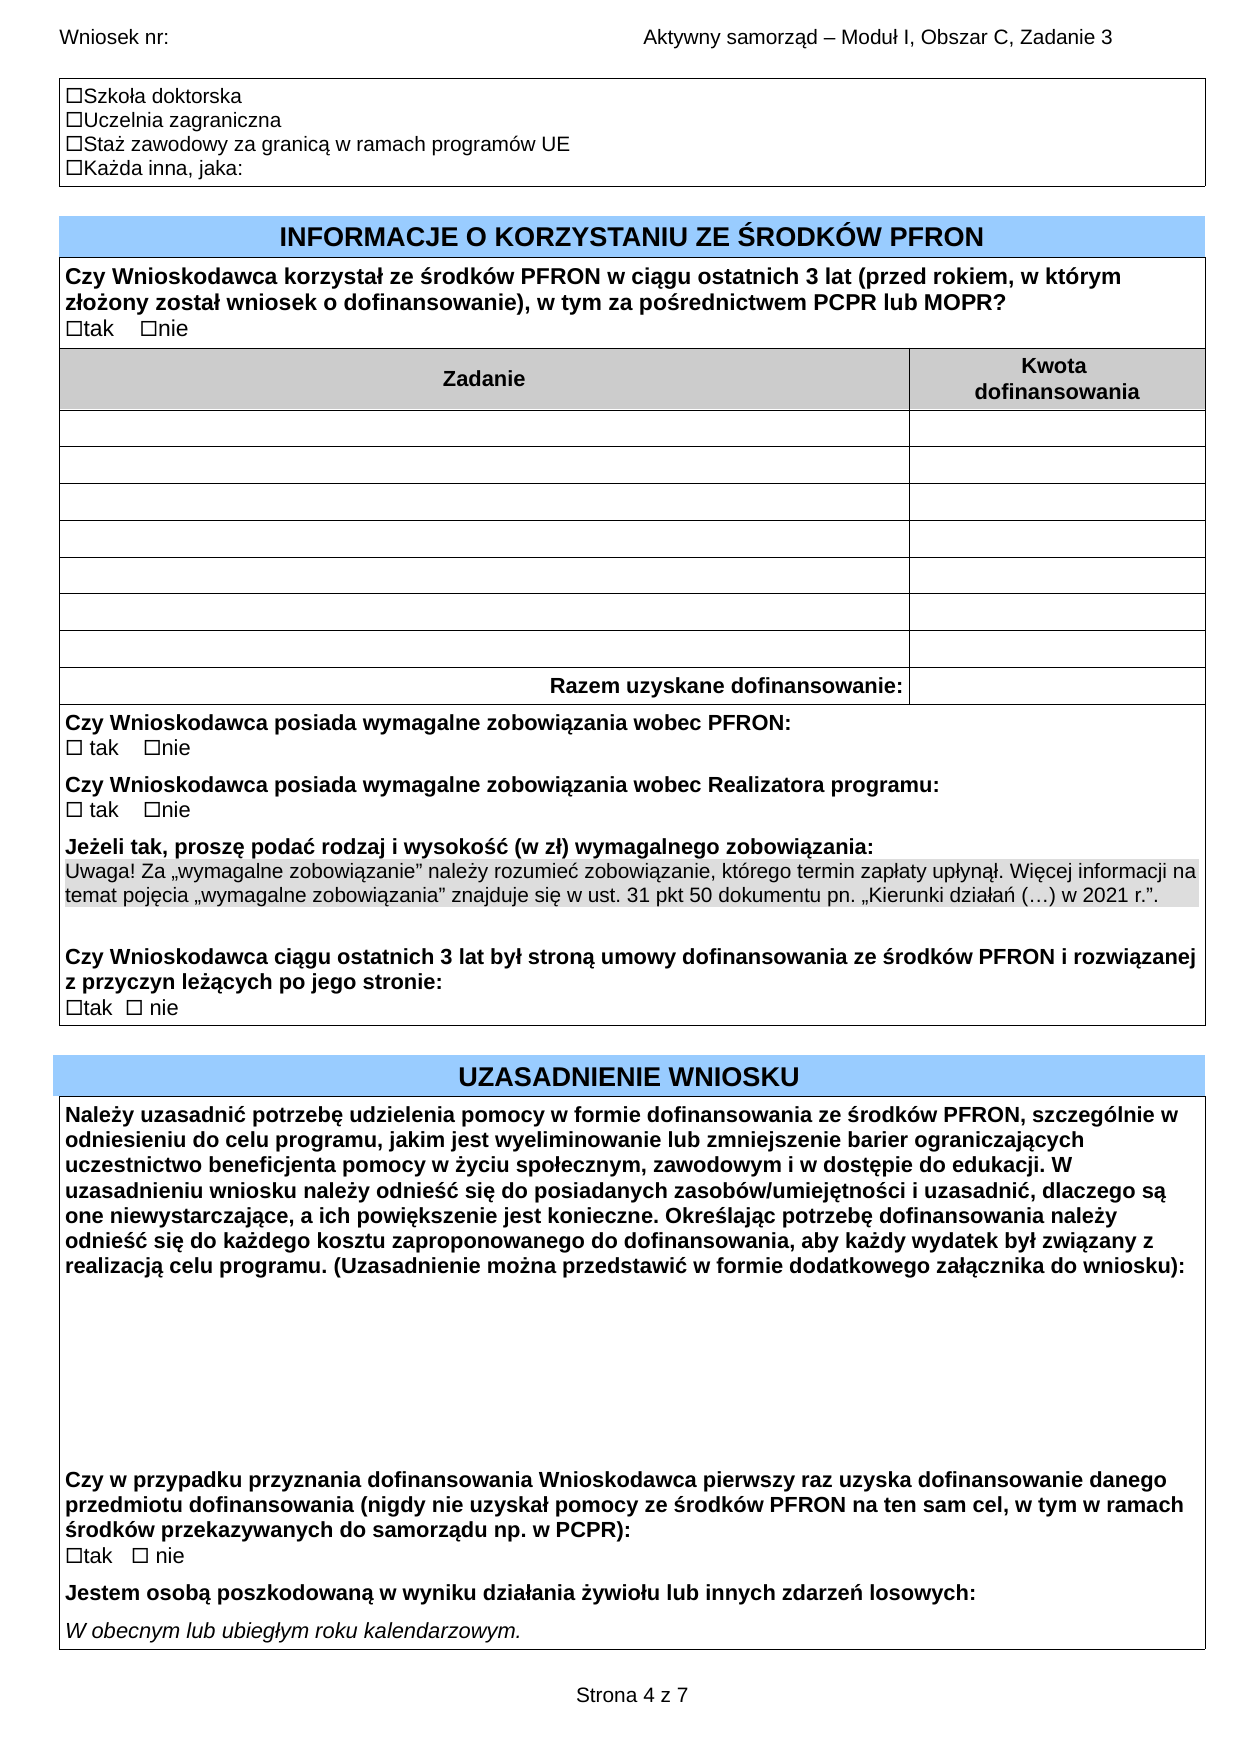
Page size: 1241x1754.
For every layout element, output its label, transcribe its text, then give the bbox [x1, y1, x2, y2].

table_cell [910, 484, 1205, 520]
table_cell Zadanie [60, 349, 909, 409]
table_cell [910, 558, 1205, 593]
table_cell Kwota dofinansowania [910, 349, 1205, 409]
table_cell Razem uzyskane dofinansowanie: [60, 668, 909, 704]
table_header Czy Wnioskodawca korzystał ze środków PFRON w ciągu ostatnich 3 lat (przed rokiem, w którym złożony został wniosek o dofinansowanie), w tym za pośrednictwem PCPR lub MOPR? tak nie [60, 258, 1205, 347]
table_cell [60, 631, 909, 667]
table_cell [910, 411, 1205, 446]
table_header Należy uzasadnić potrzebę udzielenia pomocy w formie dofinansowania ze środków PFRON, szczególnie w odniesieniu do celu programu, jakim jest wyeliminowanie lub zmniejszenie barier ograniczających uczestnictwo beneficjenta pomocy w życiu społecznym, zawodowym i w dostępie do edukacji. W uzasadnieniu wniosku należy odnieść się do posiadanych zasobów/umiejętności i uzasadnić, dlaczego są one niewystarczające, a ich powiększenie jest konieczne. Określając potrzebę dofinansowania należy odnieść się do każdego kosztu zaproponowanego do dofinansowania, aby każdy wydatek był związany z realizacją celu programu. (Uzasadnienie można przedstawić w formie dodatkowego załącznika do wniosku): Czy w przypadku przyznania dofinansowania Wnioskodawca pierwszy raz uzyska dofinansowanie danego przedmiotu dofinansowania (nigdy nie uzyskał pomocy ze środków PFRON na ten sam cel, w tym w ramach środków przekazywanych do samorządu np. w PCPR): tak  nie Jestem osobą poszkodowaną w wyniku działania żywiołu lub innych zdarzeń losowych: W obecnym lub ubiegłym roku kalendarzowym. [60, 1097, 1205, 1649]
table_cell [910, 521, 1205, 557]
table_cell [60, 558, 909, 593]
table_cell [910, 668, 1205, 704]
subtitle UZASADNIENIE WNIOSKU [53, 1055, 1205, 1096]
table_cell [60, 521, 909, 557]
table_cell [910, 594, 1205, 630]
table_cell [910, 447, 1205, 483]
table_cell [60, 484, 909, 520]
subtitle INFORMACJE O KORZYSTANIU ZE ŚRODKÓW PFRON [59, 216, 1205, 257]
table_cell Czy Wnioskodawca posiada wymagalne zobowiązania wobec PFRON:  tak nie Czy Wnioskodawca posiada wymagalne zobowiązania wobec Realizatora programu:  tak nie Jeżeli tak, proszę podać rodzaj i wysokość (w zł) wymagalnego zobowiązania: Uwaga! Za „wymagalne zobowiązanie” należy rozumieć zobowiązanie, którego termin zapłaty upłynął. Więcej informacji na temat pojęcia „wymagalne zobowiązania” znajduje się w ust. 31 pkt 50 dokumentu pn. „Kierunki działań (…) w 2021 r.”. Czy Wnioskodawca ciągu ostatnich 3 lat był stroną umowy dofinansowania ze środków PFRON i rozwiązanej z przyczyn leżących po jego stronie: tak  nie [60, 705, 1205, 1025]
table_cell [60, 594, 909, 630]
table_cell [60, 447, 909, 483]
table_cell [910, 631, 1205, 667]
table_header Szkoła doktorska Uczelnia zagraniczna Staż zawodowy za granicą w ramach programów UE Każda inna, jaka: [60, 79, 1205, 186]
table_cell [60, 411, 909, 446]
